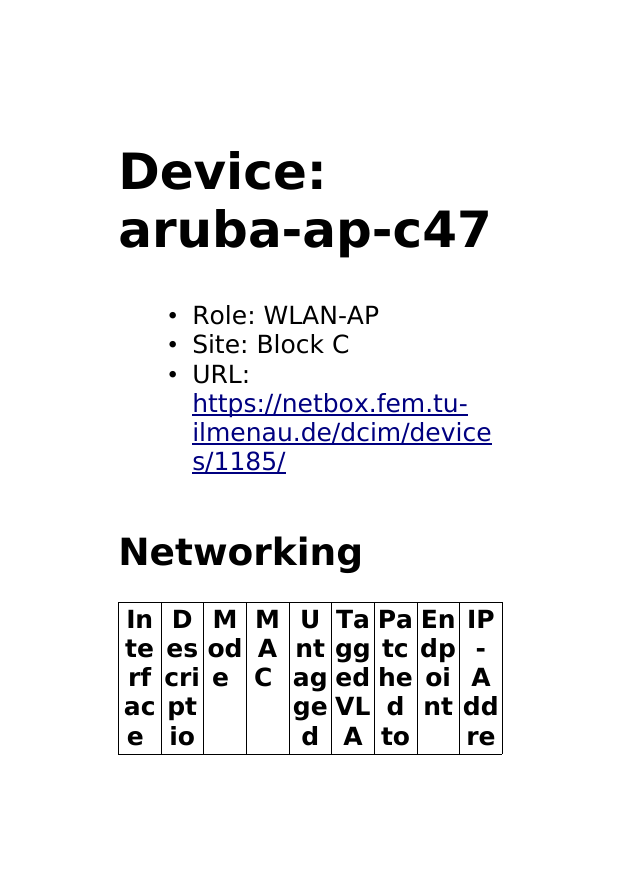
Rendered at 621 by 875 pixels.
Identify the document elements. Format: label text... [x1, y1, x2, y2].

table_header Interface [119, 603, 161, 754]
table_header Patched to [375, 603, 417, 754]
list Role: WLAN-AP [177, 302, 502, 331]
table_header Endpoint [418, 603, 459, 754]
table_header Mode [204, 603, 246, 754]
subtitle Networking [118, 531, 502, 575]
table_header Descriptio [162, 603, 203, 754]
list Site: Block C [177, 331, 502, 360]
list URL: https://netbox.fem.tu-ilmenau.de/dcim/devices/1185/ [177, 360, 502, 477]
table_header IP-Addre [460, 603, 502, 754]
table_header Tagged VLA [332, 603, 374, 754]
table_header MAC [247, 603, 289, 754]
subtitle Device: aruba-ap-c47 [118, 143, 502, 259]
table_header Untagged [290, 603, 331, 754]
